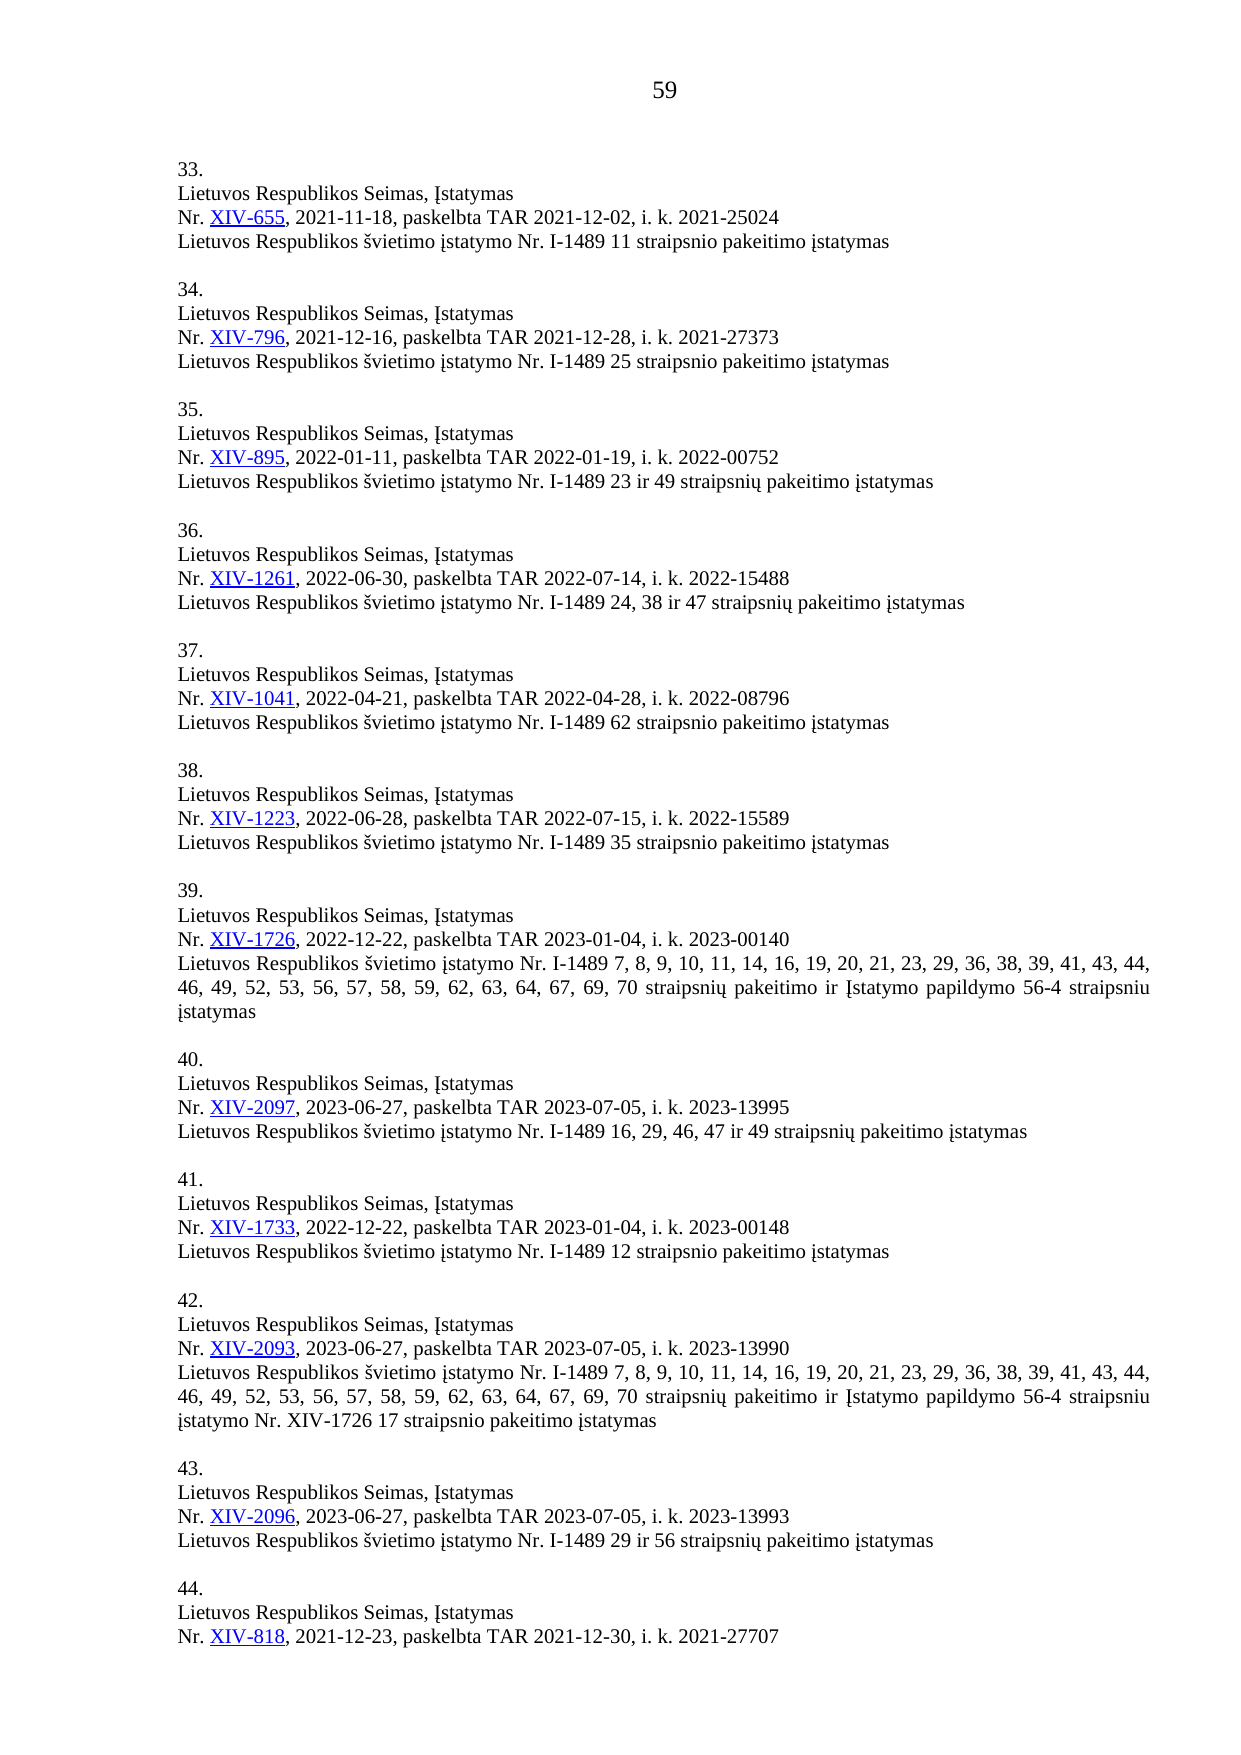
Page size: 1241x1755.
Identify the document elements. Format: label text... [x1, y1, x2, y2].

text 43. [177, 1456, 1152, 1480]
text 36. [177, 517, 1152, 542]
text 44. [177, 1576, 1152, 1600]
text Nr. XIV-1223, 2022-06-28, paskelbta TAR 2022-07-15, i. k. 2022-15589 [177, 806, 1152, 830]
text Lietuvos Respublikos švietimo įstatymo Nr. I-1489 16, 29, 46, 47 ir 49 straipsnių pakeitimo įstatymas [177, 1119, 1152, 1143]
text Lietuvos Respublikos Seimas, Įstatymas [177, 1600, 1152, 1624]
text Nr. XIV-655, 2021-11-18, paskelbta TAR 2021-12-02, i. k. 2021-25024 [177, 205, 1152, 229]
text Lietuvos Respublikos Seimas, Įstatymas [177, 902, 1152, 927]
text Nr. XIV-1733, 2022-12-22, paskelbta TAR 2023-01-04, i. k. 2023-00148 [177, 1215, 1152, 1239]
text Lietuvos Respublikos Seimas, Įstatymas [177, 1191, 1152, 1215]
text Lietuvos Respublikos švietimo įstatymo Nr. I-1489 7, 8, 9, 10, 11, 14, 16, 19, 20, 21, 23, 29, 36, 38, 39, 41, 43, 44, 46, 49, 52, 53, 56, 57, 58, 59, 62, 63, 64, 67, 69, 70 straipsnių pakeitimo ir Įstatymo papildymo 56-4 straipsniu įstatymas [177, 951, 1152, 1023]
text Lietuvos Respublikos švietimo įstatymo Nr. I-1489 62 straipsnio pakeitimo įstatymas [177, 710, 1152, 734]
text Lietuvos Respublikos Seimas, Įstatymas [177, 542, 1152, 566]
text Lietuvos Respublikos švietimo įstatymo Nr. I-1489 7, 8, 9, 10, 11, 14, 16, 19, 20, 21, 23, 29, 36, 38, 39, 41, 43, 44, 46, 49, 52, 53, 56, 57, 58, 59, 62, 63, 64, 67, 69, 70 straipsnių pakeitimo ir Įstatymo papildymo 56-4 straipsniu įstatymo Nr. XIV-1726 17 straipsnio pakeitimo įstatymas [177, 1360, 1152, 1432]
text Lietuvos Respublikos švietimo įstatymo Nr. I-1489 35 straipsnio pakeitimo įstatymas [177, 830, 1152, 854]
text Lietuvos Respublikos švietimo įstatymo Nr. I-1489 29 ir 56 straipsnių pakeitimo įstatymas [177, 1528, 1152, 1552]
text Lietuvos Respublikos Seimas, Įstatymas [177, 301, 1152, 325]
text 34. [177, 277, 1152, 301]
text Nr. XIV-818, 2021-12-23, paskelbta TAR 2021-12-30, i. k. 2021-27707 [177, 1624, 1152, 1648]
text Lietuvos Respublikos Seimas, Įstatymas [177, 1071, 1152, 1095]
text Nr. XIV-1041, 2022-04-21, paskelbta TAR 2022-04-28, i. k. 2022-08796 [177, 686, 1152, 710]
text Nr. XIV-2093, 2023-06-27, paskelbta TAR 2023-07-05, i. k. 2023-13990 [177, 1336, 1152, 1360]
text Nr. XIV-2097, 2023-06-27, paskelbta TAR 2023-07-05, i. k. 2023-13995 [177, 1095, 1152, 1119]
text Nr. XIV-895, 2022-01-11, paskelbta TAR 2022-01-19, i. k. 2022-00752 [177, 445, 1152, 469]
text Lietuvos Respublikos Seimas, Įstatymas [177, 1480, 1152, 1504]
text Lietuvos Respublikos Seimas, Įstatymas [177, 181, 1152, 205]
text 40. [177, 1047, 1152, 1071]
text Lietuvos Respublikos Seimas, Įstatymas [177, 782, 1152, 806]
text Lietuvos Respublikos švietimo įstatymo Nr. I-1489 25 straipsnio pakeitimo įstatymas [177, 349, 1152, 373]
text Nr. XIV-796, 2021-12-16, paskelbta TAR 2021-12-28, i. k. 2021-27373 [177, 325, 1152, 349]
text 35. [177, 397, 1152, 421]
text 41. [177, 1167, 1152, 1191]
text Lietuvos Respublikos Seimas, Įstatymas [177, 662, 1152, 686]
text 37. [177, 638, 1152, 662]
text Lietuvos Respublikos švietimo įstatymo Nr. I-1489 12 straipsnio pakeitimo įstatymas [177, 1239, 1152, 1263]
text 38. [177, 758, 1152, 782]
text Lietuvos Respublikos Seimas, Įstatymas [177, 421, 1152, 445]
text 33. [177, 157, 1152, 181]
text Nr. XIV-2096, 2023-06-27, paskelbta TAR 2023-07-05, i. k. 2023-13993 [177, 1504, 1152, 1528]
text Lietuvos Respublikos švietimo įstatymo Nr. I-1489 24, 38 ir 47 straipsnių pakeitimo įstatymas [177, 590, 1152, 614]
text Lietuvos Respublikos švietimo įstatymo Nr. I-1489 11 straipsnio pakeitimo įstatymas [177, 229, 1152, 253]
text 39. [177, 878, 1152, 902]
text 42. [177, 1287, 1152, 1312]
text Lietuvos Respublikos švietimo įstatymo Nr. I-1489 23 ir 49 straipsnių pakeitimo įstatymas [177, 469, 1152, 493]
text Nr. XIV-1726, 2022-12-22, paskelbta TAR 2023-01-04, i. k. 2023-00140 [177, 927, 1152, 951]
text Nr. XIV-1261, 2022-06-30, paskelbta TAR 2022-07-14, i. k. 2022-15488 [177, 566, 1152, 590]
text Lietuvos Respublikos Seimas, Įstatymas [177, 1312, 1152, 1336]
